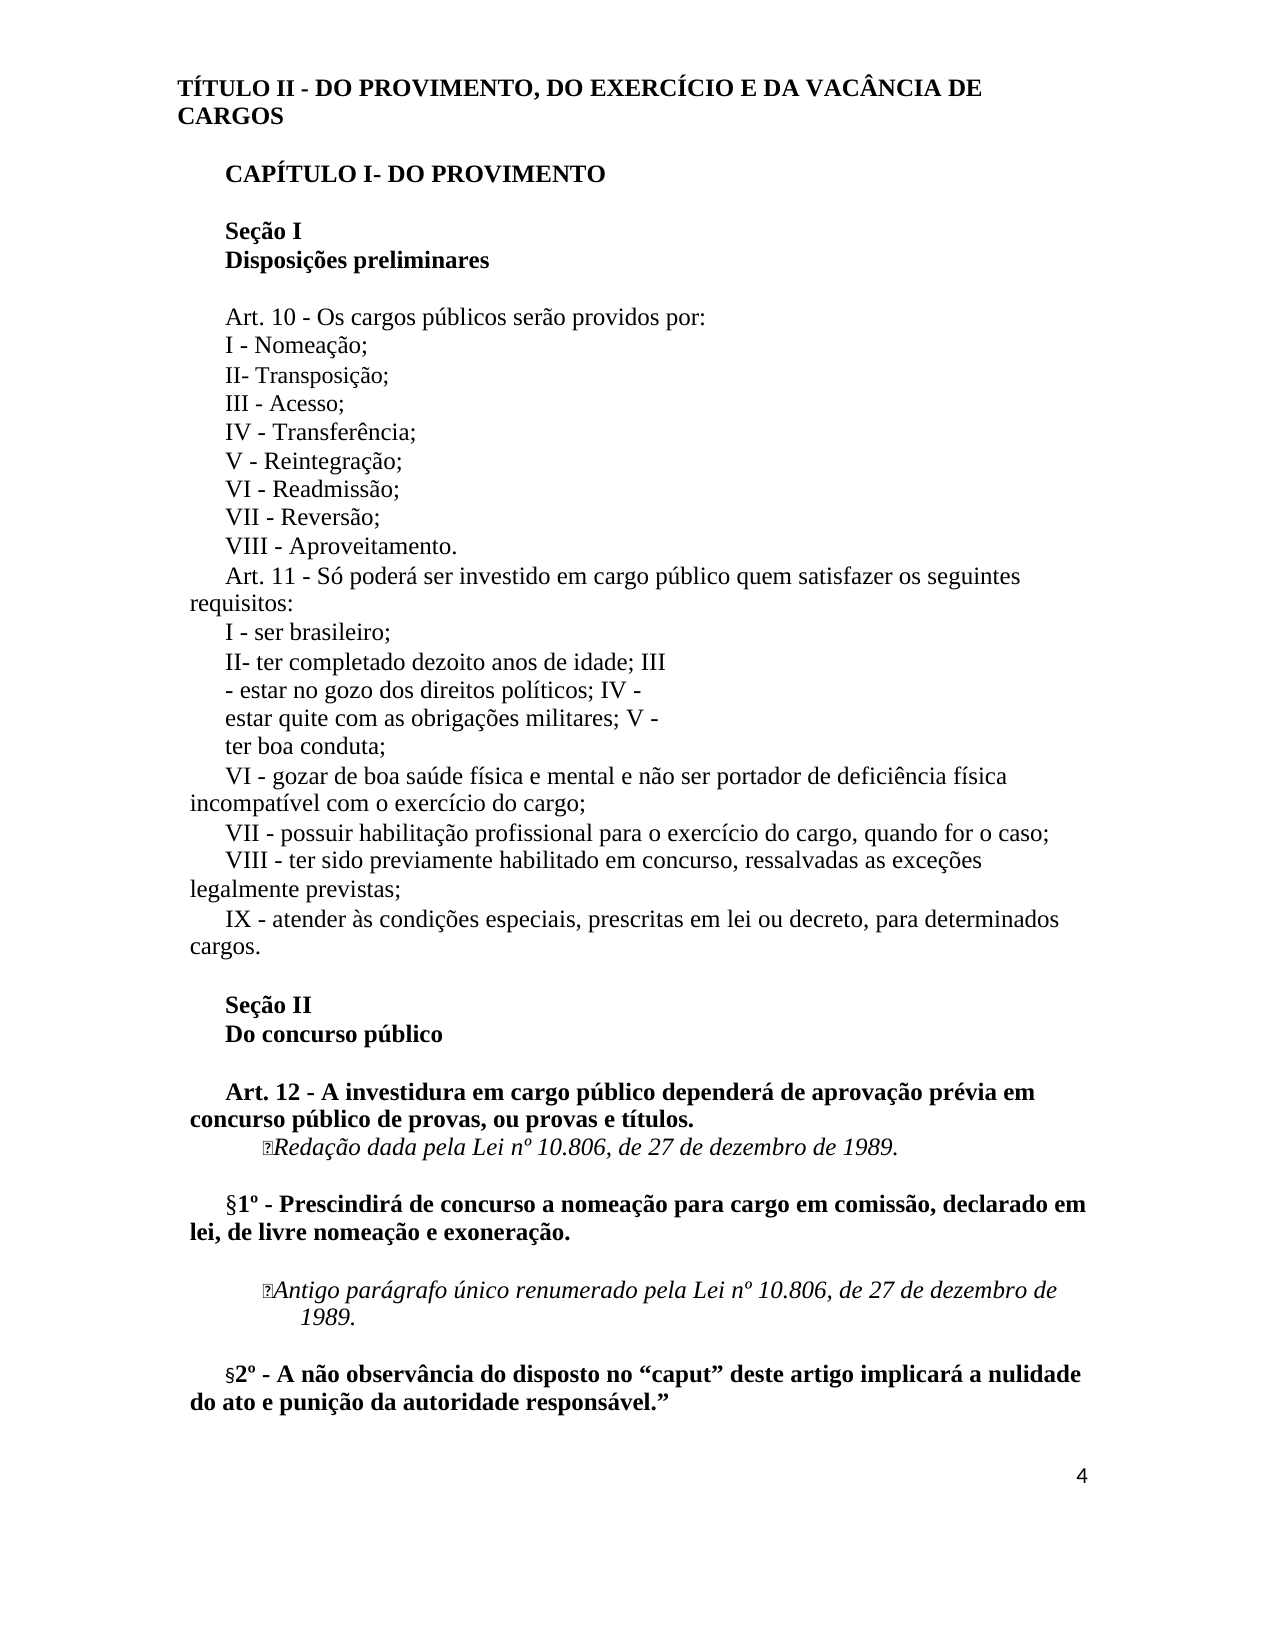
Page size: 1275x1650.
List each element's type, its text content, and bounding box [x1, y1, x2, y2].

list Antigo parágrafo único renumerado pela Lei nº 10.806, de 27 de dezembro de 1989. [262, 1277, 1087, 1331]
text Art. 10 - Os cargos públicos serão providos por: [225, 302, 1125, 331]
text I - ser brasileiro; [225, 617, 1125, 646]
text IV - Transferência; V - Reintegração; VI - Readmissão; VII - Reversão; [225, 418, 417, 531]
text legalmente previstas; [189, 874, 1125, 903]
text VII - possuir habilitação profissional para o exercício do cargo, quando for o caso; VIII - ter sido previamente habilitado em concurso, ressalvadas as exceções [225, 819, 1087, 874]
text VI - gozar de boa saúde física e mental e não ser portador de deficiência física [225, 761, 1125, 790]
text Disposições preliminares [225, 245, 1125, 274]
list - Transposição; III - Acesso; [225, 362, 402, 416]
list 2º - A não observância do disposto no “caput” deste artigo implicará a nulidade do ato e punição da autoridade responsável.” [189, 1361, 1087, 1416]
text Art. 11 - Só poderá ser investido em cargo público quem satisfazer os seguintes [225, 561, 1125, 589]
list 1º - Prescindirá de concurso a nomeação para cargo em comissão, declarado em lei, de livre nomeação e exoneração. [189, 1190, 1087, 1245]
list Redação dada pela Lei nº 10.806, de 27 de dezembro de 1989. [262, 1133, 1125, 1161]
text Seção II [225, 990, 1125, 1019]
text Seção I [225, 216, 1125, 245]
text CAPÍTULO I- DO PROVIMENTO [225, 159, 1125, 187]
list - ter completado dezoito anos de idade; III - estar no gozo dos direitos políticos; IV - estar quite com as obrigações militares; V - ter boa conduta; [225, 648, 667, 760]
text I - Nomeação; [225, 331, 1125, 359]
text Art. 12 - A investidura em cargo público dependerá de aprovação prévia em concurso público de provas, ou provas e títulos. [189, 1078, 1087, 1133]
text Do concurso público [225, 1019, 1125, 1047]
text requisitos: [189, 589, 1125, 617]
text incompatível com o exercício do cargo; [189, 790, 1125, 817]
text 4 [150, 1461, 1087, 1489]
text VIII - Aproveitamento. [225, 531, 1125, 560]
text TÍTULO II - DO PROVIMENTO, DO EXERCÍCIO E DA VACÂNCIA DE CARGOS [177, 74, 1087, 130]
text IX - atender às condições especiais, prescritas em lei ou decreto, para determinados cargos. [189, 905, 1087, 960]
